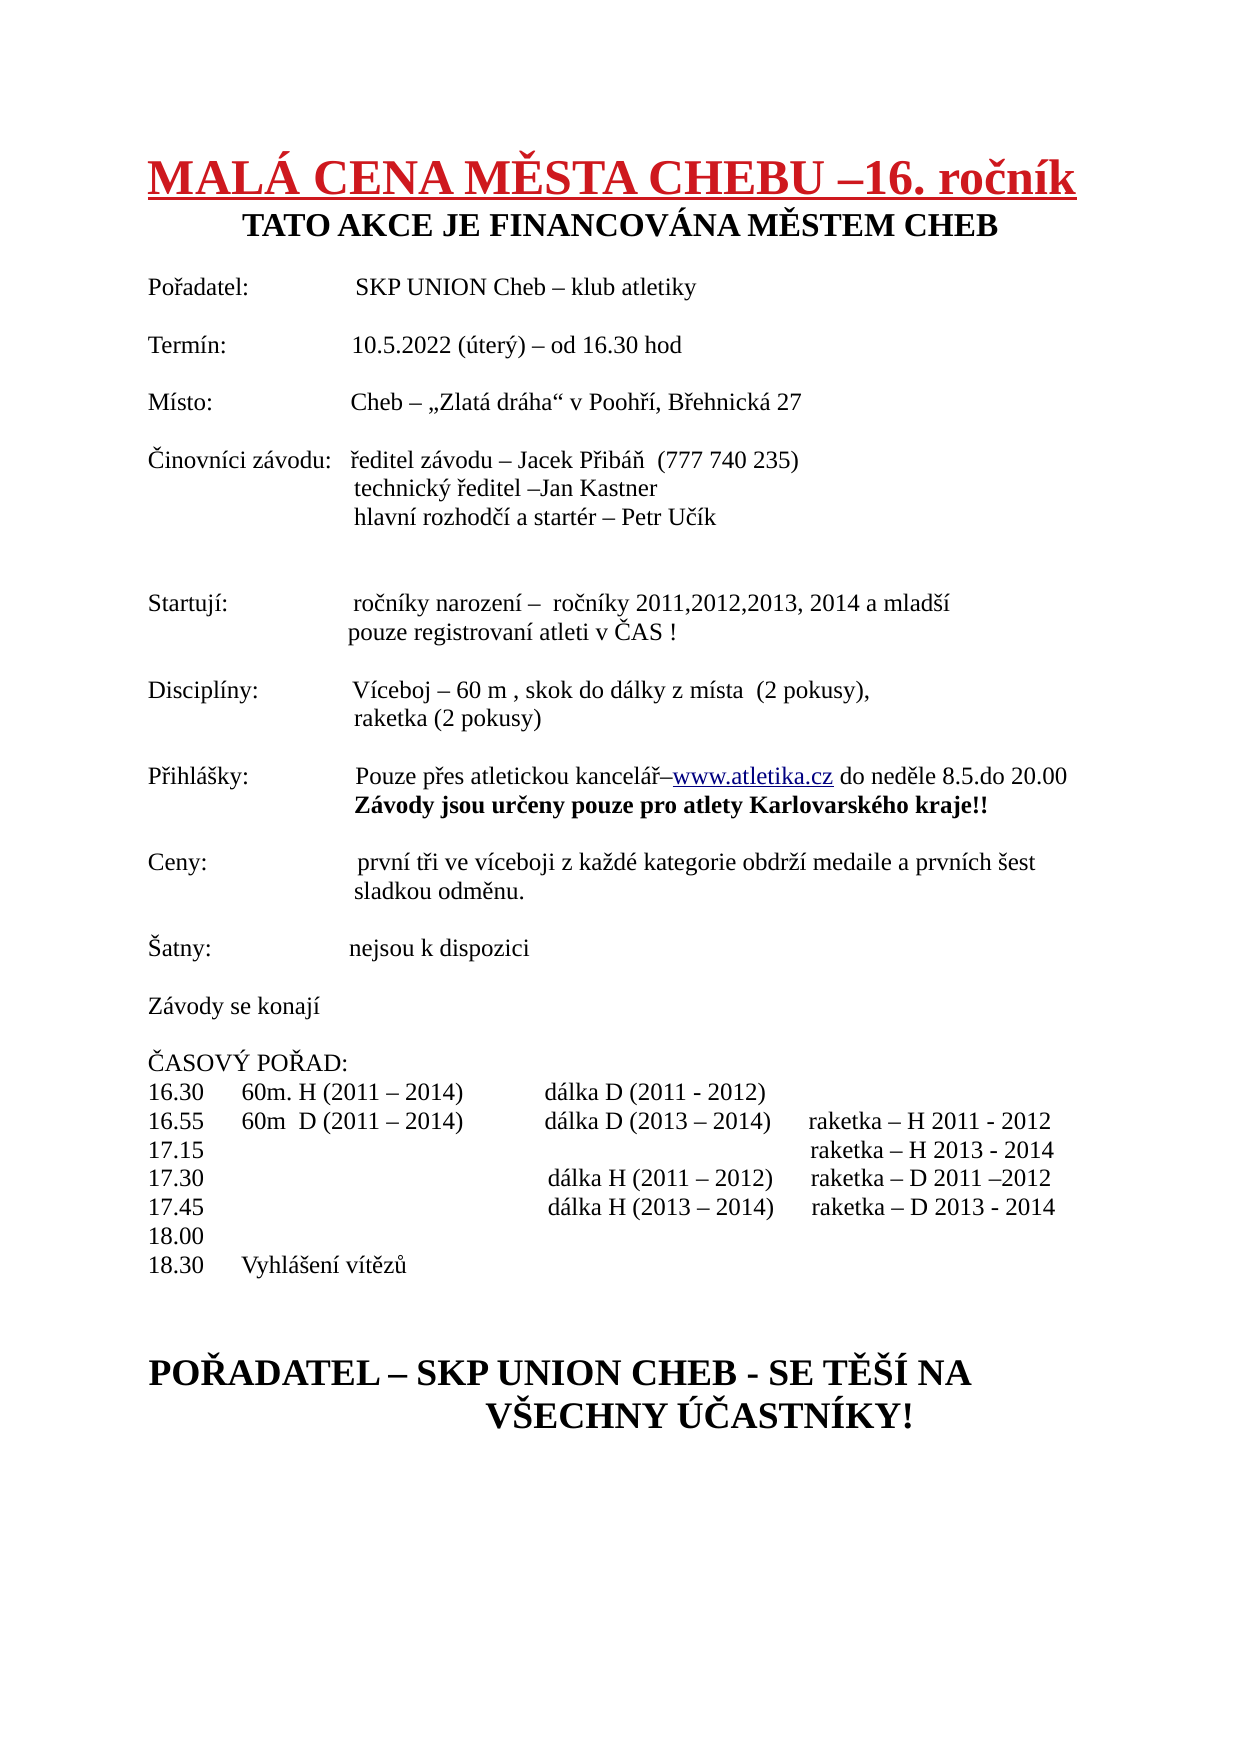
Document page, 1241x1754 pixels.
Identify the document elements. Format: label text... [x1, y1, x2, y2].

subtitle MALÁ CENA MĚSTA CHEBU –16. ročník [148, 148, 1093, 205]
text hlavní rozhodčí a startér – Petr Učík [148, 502, 1093, 531]
text 18.30 Vyhlášení vítězů [148, 1250, 1093, 1278]
text 18.00 [148, 1221, 1093, 1250]
text 16.55 60m D (2011 – 2014) dálka D (2013 – 2014) raketka – H 2011 - 2012 [148, 1106, 1093, 1135]
text pouze registrovaní atleti v ČAS ! [148, 617, 1093, 646]
text raketka (2 pokusy) [148, 703, 1093, 732]
text Šatny: nejsou k dispozici [148, 933, 1093, 962]
text technický ředitel –Jan Kastner [148, 473, 1093, 502]
text 17.45 dálka H (2013 – 2014) raketka – D 2013 - 2014 [148, 1192, 1093, 1221]
text Činovníci závodu: ředitel závodu – Jacek Přibáň (777 740 235) [148, 445, 1093, 473]
subtitle Pořadatel: SKP UNION Cheb – klub atletiky [148, 272, 1093, 301]
text POŘADATEL – SKP UNION CHEB - SE TĚŠÍ NA [148, 1350, 1093, 1393]
subtitle TATO AKCE JE FINANCOVÁNA MĚSTEM CHEB [148, 205, 1093, 243]
text Přihlášky: Pouze přes atletickou kancelář–www.atletika.cz do neděle 8.5.do 20.00 [148, 761, 1093, 790]
text Závody jsou určeny pouze pro atlety Karlovarského kraje!! [148, 790, 1093, 818]
text Místo: Cheb – „Zlatá dráha“ v Poohří, Břehnická 27 [148, 387, 1093, 416]
text 17.15 raketka – H 2013 - 2014 [148, 1135, 1093, 1163]
text ČASOVÝ POŘAD: [148, 1048, 1093, 1077]
text 17.30 dálka H (2011 – 2012) raketka – D 2011 –2012 [148, 1163, 1093, 1192]
text VŠECHNY ÚČASTNÍKY! [148, 1393, 1093, 1437]
text Startují: ročníky narození – ročníky 2011,2012,2013, 2014 a mladší [148, 588, 1093, 617]
text sladkou odměnu. [148, 876, 1093, 905]
text Termín: 10.5.2022 (úterý) – od 16.30 hod [148, 330, 1093, 358]
text Závody se konají [148, 991, 1093, 1020]
text Ceny: první tři ve víceboji z každé kategorie obdrží medaile a prvních šest [148, 847, 1093, 876]
text 16.30 60m. H (2011 – 2014) dálka D (2011 - 2012) [148, 1077, 1093, 1106]
text Disciplíny: Víceboj – 60 m , skok do dálky z místa (2 pokusy), [148, 675, 1093, 703]
